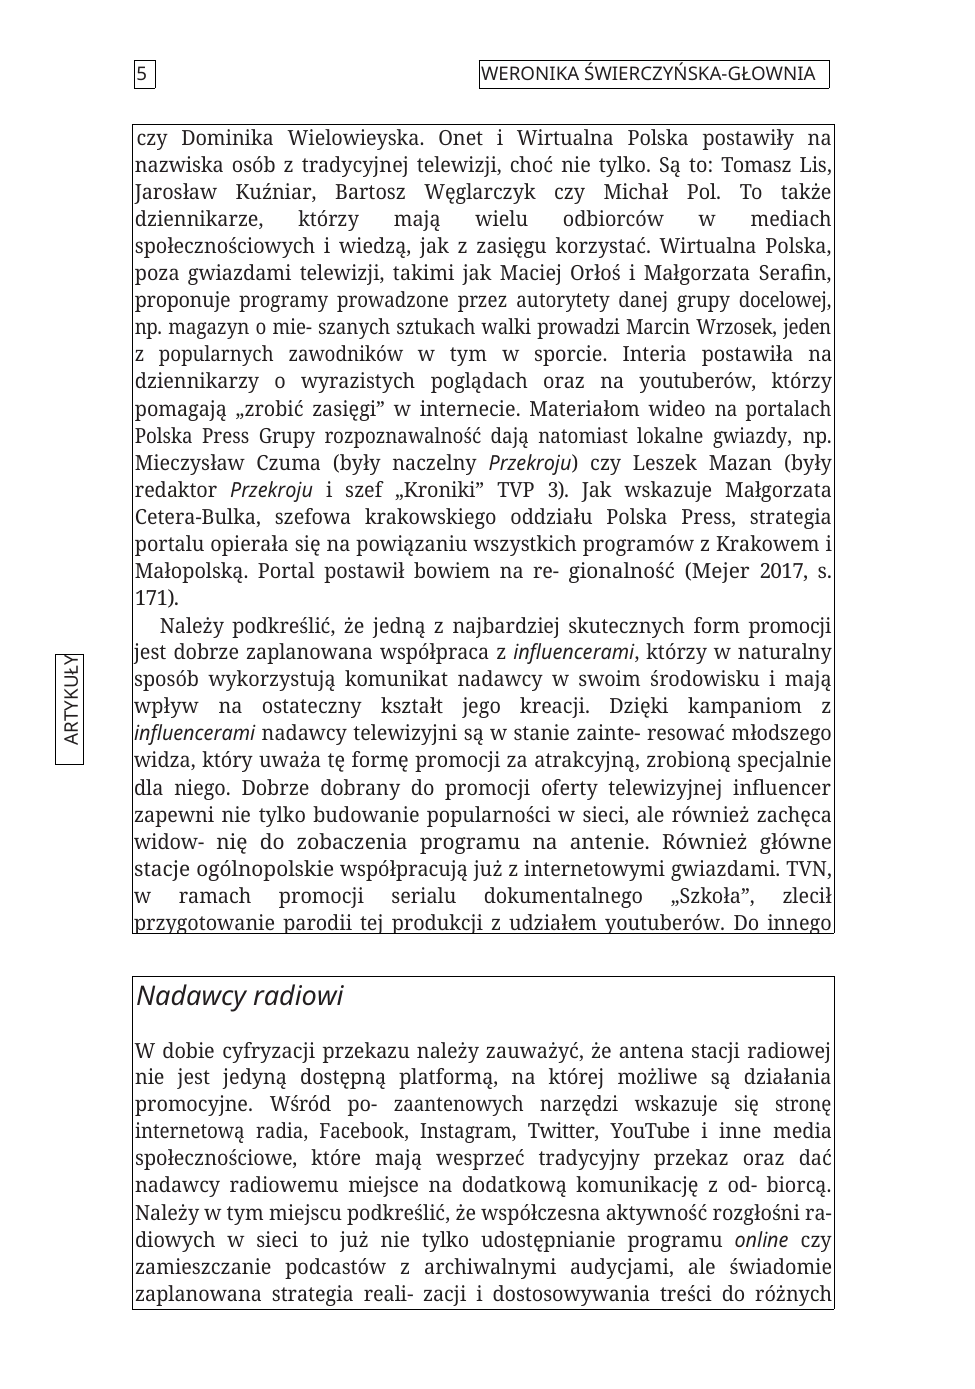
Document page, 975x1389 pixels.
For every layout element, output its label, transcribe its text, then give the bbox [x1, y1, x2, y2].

text Należy podkreślić, że jedną z najbardziej skutecznych form promocji jest dobrze zaplanowana współpraca z influencerami, którzy w naturalny sposób wykorzystują komunikat nadawcy w swoim środowisku i mają wpływ na ostateczny kształt jego kreacji. Dzięki kampaniom z influencerami nadawcy telewizyjni są w stanie zainte- resować młodszego widza, który uważa tę formę promocji za atrakcyjną, zrobioną specjalnie dla niego. Dobrze dobrany do promocji oferty telewizyjnej influencer zapewni nie tylko budowanie popularności w sieci, ale również zachęca widow- nię do zobaczenia programu na antenie. Również główne stacje ogólnopolskie współpracują już z internetowymi gwiazdami. TVN, w ramach promocji serialu dokumentalnego „Szkoła”, zlecił przygotowanie parodii tej produkcji z udziałem youtuberów. Do innego paradokumentu stacji „19+” piosenkę nagrały Szparagi. Z kolei do promocji serialu „Belle Epoque” TVN zaangażował twórców kanału AbstrachujeTV. Youtuberzy stworzyli materiał zrealizowany w scenografii z serialu. AbstrachujeTV nagrał również filmik promujący program telewizji TLC „Jazda po polsku” (Kozielski, 2017, s. 126–127). [134, 612, 832, 933]
text W dobie cyfryzacji przekazu należy zauważyć, że antena stacji radiowej nie jest jedyną dostępną platformą, na której możliwe są działania promocyjne. Wśród po- zaantenowych narzędzi wskazuje się stronę internetową radia, Facebook, Instagram, Twitter, YouTube i inne media społecznościowe, które mają wesprzeć tradycyjny przekaz oraz dać nadawcy radiowemu miejsce na dodatkową komunikację z od- biorcą. Należy w tym miejscu podkreślić, że współczesna aktywność rozgłośni ra- diowych w sieci to już nie tylko udostępnianie programu online czy zamieszczanie podcastów z archiwalnymi audycjami, ale świadomie zaplanowana strategia reali- zacji i dostosowywania treści do różnych platform przekazu. Te same wydarzenia, relacjonowane na potrzeby „anteny” i prowadzonej przez stację strony internetowej, [134, 1037, 832, 1308]
text czy Dominika Wielowieyska. Onet i Wirtualna Polska postawiły na nazwiska osób z tradycyjnej telewizji, choć nie tylko. Są to: Tomasz Lis, Jarosław Kuźniar, Bartosz Węglarczyk czy Michał Pol. To także dziennikarze, którzy mają wielu odbiorców w mediach społecznościowych i wiedzą, jak z zasięgu korzystać. Wirtualna Polska, poza gwiazdami telewizji, takimi jak Maciej Orłoś i Małgorzata Serafin, proponuje programy prowadzone przez autorytety danej grupy docelowej, np. magazyn o mie- szanych sztukach walki prowadzi Marcin Wrzosek, jeden z popularnych zawodników w tym w sporcie. Interia postawiła na dziennikarzy o wyrazistych poglądach oraz na youtuberów, którzy pomagają „zrobić zasięgi” w internecie. Materiałom wideo na portalach Polska Press Grupy rozpoznawalność dają natomiast lokalne gwiazdy, np. Mieczysław Czuma (były naczelny Przekroju) czy Leszek Mazan (były redaktor Przekroju i szef „Kroniki” TVP 3). Jak wskazuje Małgorzata Cetera-Bulka, szefowa krakowskiego oddziału Polska Press, strategia portalu opierała się na powiązaniu wszystkich programów z Krakowem i Małopolską. Portal postawił bowiem na re- gionalność (Mejer 2017, s. 171). [134, 125, 832, 612]
text Nadawcy radiowi [136, 977, 834, 1013]
text 52 [136, 61, 155, 88]
text ARTYKUŁY [58, 655, 83, 745]
text WERONIKA ŚWIERCZYŃSKA-GŁOWNIA [481, 61, 829, 86]
